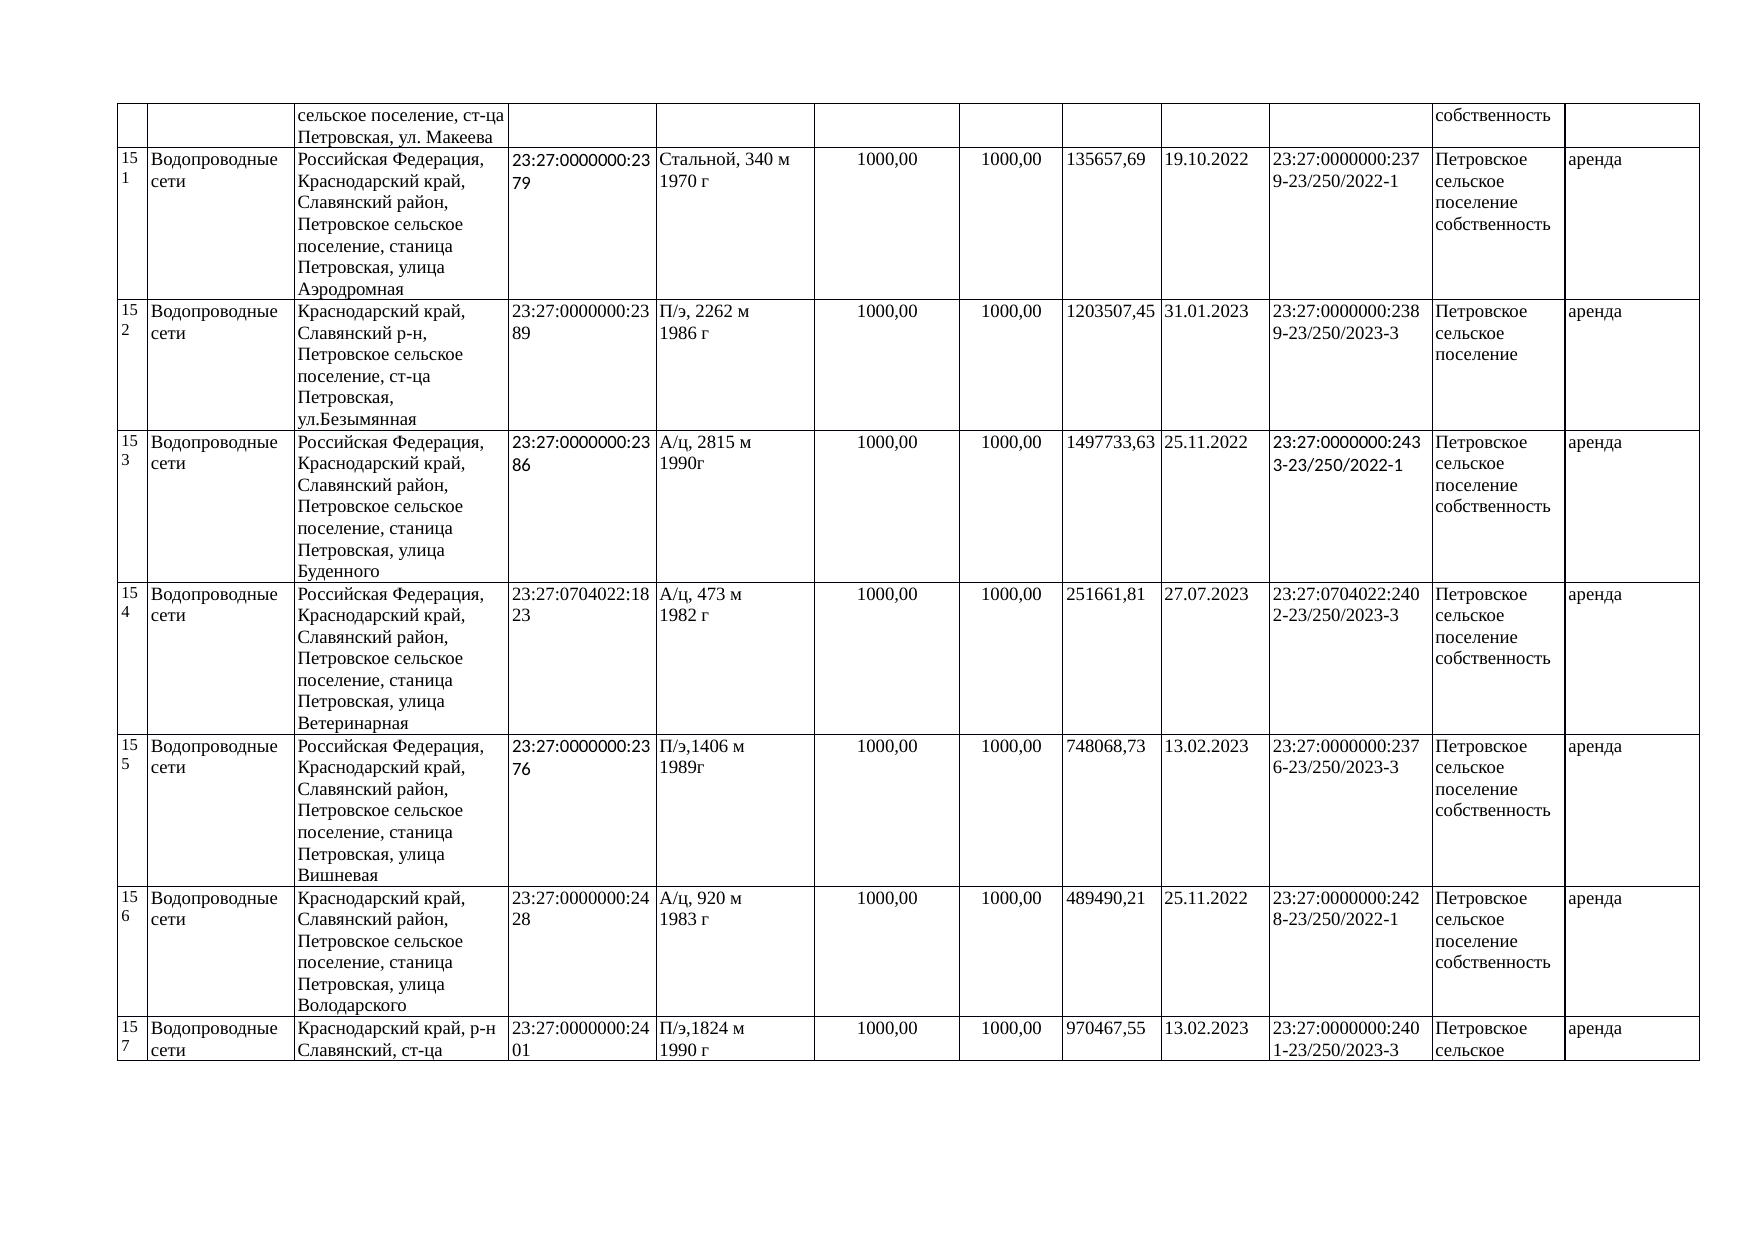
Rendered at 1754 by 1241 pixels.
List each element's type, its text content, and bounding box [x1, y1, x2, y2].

table_cell Петровское сельское [1433, 1017, 1564, 1060]
table_cell 1000,00 [960, 148, 1062, 299]
table_cell 23:27:0000000:2386 [509, 431, 656, 582]
table_cell [1162, 104, 1269, 147]
table_cell Петровское сельское поселение собственность [1433, 887, 1564, 1016]
table_cell 1000,00 [960, 431, 1062, 582]
table_cell [960, 104, 1062, 147]
table_cell Водопроводные сети [148, 1017, 294, 1060]
table_cell Краснодарский край, Славянский район, Петровское сельское поселение, станица Петровская, улица Володарского [295, 887, 508, 1016]
table_cell аренда [1566, 148, 1699, 299]
table_cell [657, 104, 814, 147]
table_cell 1000,00 [960, 887, 1062, 1016]
table_cell 1000,00 [815, 583, 959, 733]
table_cell 23:27:0000000:2428-23/250/2022-1 [1270, 887, 1432, 1016]
table_cell 1000,00 [960, 300, 1062, 429]
table_cell 1203507,45 [1063, 300, 1161, 429]
table_cell 19.10.2022 [1162, 148, 1269, 299]
table_cell 1497733,63 [1063, 431, 1161, 582]
table_cell Российская Федерация, Краснодарский край, Славянский район, Петровское сельское поселение, станица Петровская, улица Буденного [295, 431, 508, 582]
table_cell 1000,00 [960, 1017, 1062, 1060]
table_cell Водопроводные сети [148, 431, 294, 582]
table_cell 13.02.2023 [1162, 1017, 1269, 1060]
table_cell 135657,69 [1063, 148, 1161, 299]
table_cell Петровское сельское поселение [1433, 300, 1564, 429]
table_cell Водопроводные сети [148, 583, 294, 733]
table_cell 154 [118, 583, 147, 733]
table_cell Российская Федерация, Краснодарский край, Славянский район, Петровское сельское поселение, станица Петровская, улица Ветеринарная [295, 583, 508, 733]
table_cell А/ц, 920 м 1983 г [657, 887, 814, 1016]
table_cell [1063, 104, 1161, 147]
table_cell А/ц, 473 м 1982 г [657, 583, 814, 733]
table_cell аренда [1566, 735, 1699, 886]
table_cell 23:27:0000000:2428 [509, 887, 656, 1016]
table_cell 155 [118, 735, 147, 886]
table_cell [1566, 104, 1699, 147]
table_cell 151 [118, 148, 147, 299]
table_cell 1000,00 [815, 1017, 959, 1060]
table_cell 970467,55 [1063, 1017, 1161, 1060]
table_cell 1000,00 [815, 735, 959, 886]
table_cell 23:27:0000000:2379 [509, 148, 656, 299]
table_cell 27.07.2023 [1162, 583, 1269, 733]
table_cell Петровское сельское поселение собственность [1433, 148, 1564, 299]
table_cell Краснодарский край, р-н Славянский, ст-ца [295, 1017, 508, 1060]
table_cell аренда [1566, 1017, 1699, 1060]
table_cell 748068,73 [1063, 735, 1161, 886]
table_cell 13.02.2023 [1162, 735, 1269, 886]
table_cell П/э,1406 м 1989г [657, 735, 814, 886]
table_cell аренда [1566, 431, 1699, 582]
table_cell Водопроводные сети [148, 148, 294, 299]
table_cell 1000,00 [815, 887, 959, 1016]
table_cell 1000,00 [815, 300, 959, 429]
table_cell [1270, 104, 1432, 147]
table_cell 23:27:0000000:2401-23/250/2023-3 [1270, 1017, 1432, 1060]
table_cell 157 [118, 1017, 147, 1060]
table_cell 251661,81 [1063, 583, 1161, 733]
table_cell [118, 104, 147, 147]
table_cell 23:27:0704022:1823 [509, 583, 656, 733]
table_cell 23:27:0000000:2389 [509, 300, 656, 429]
table_cell аренда [1566, 300, 1699, 429]
table_cell Краснодарский край, Славянский р-н, Петровское сельское поселение, ст-ца Петровская, ул.Безымянная [295, 300, 508, 429]
table_cell 25.11.2022 [1162, 431, 1269, 582]
table_cell 23:27:0000000:2401 [509, 1017, 656, 1060]
table_cell 1000,00 [815, 148, 959, 299]
table_cell Петровское сельское поселение собственность [1433, 735, 1564, 886]
table_cell 152 [118, 300, 147, 429]
table_cell 23:27:0000000:2379-23/250/2022-1 [1270, 148, 1432, 299]
table_cell Водопроводные сети [148, 887, 294, 1016]
table_cell 23:27:0000000:2389-23/250/2023-3 [1270, 300, 1432, 429]
table_cell 1000,00 [960, 735, 1062, 886]
table_cell 25.11.2022 [1162, 887, 1269, 1016]
table_cell Водопроводные сети [148, 735, 294, 886]
table_cell собственность [1433, 104, 1564, 147]
table_cell 23:27:0000000:2433-23/250/2022-1 [1270, 431, 1432, 582]
table_cell сельское поселение, ст-ца Петровская, ул. Макеева [295, 104, 508, 147]
table_cell Стальной, 340 м 1970 г [657, 148, 814, 299]
table_cell [509, 104, 656, 147]
table_cell Петровское сельское поселение собственность [1433, 431, 1564, 582]
table_cell А/ц, 2815 м 1990г [657, 431, 814, 582]
table_cell 23:27:0000000:2376 [509, 735, 656, 886]
table_cell 153 [118, 431, 147, 582]
table_cell П/э,1824 м 1990 г [657, 1017, 814, 1060]
table_cell 1000,00 [960, 583, 1062, 733]
table_cell [815, 104, 959, 147]
table_cell аренда [1566, 887, 1699, 1016]
table_cell Петровское сельское поселение собственность [1433, 583, 1564, 733]
table_cell 489490,21 [1063, 887, 1161, 1016]
table_cell Российская Федерация, Краснодарский край, Славянский район, Петровское сельское поселение, станица Петровская, улица Аэродромная [295, 148, 508, 299]
table_cell [148, 104, 294, 147]
table_cell 156 [118, 887, 147, 1016]
table_cell Российская Федерация, Краснодарский край, Славянский район, Петровское сельское поселение, станица Петровская, улица Вишневая [295, 735, 508, 886]
table_cell 23:27:0704022:2402-23/250/2023-3 [1270, 583, 1432, 733]
table_cell 31.01.2023 [1162, 300, 1269, 429]
table_cell 23:27:0000000:2376-23/250/2023-3 [1270, 735, 1432, 886]
table_cell Водопроводные сети [148, 300, 294, 429]
table_cell 1000,00 [815, 431, 959, 582]
table_cell П/э, 2262 м 1986 г [657, 300, 814, 429]
table_cell аренда [1566, 583, 1699, 733]
